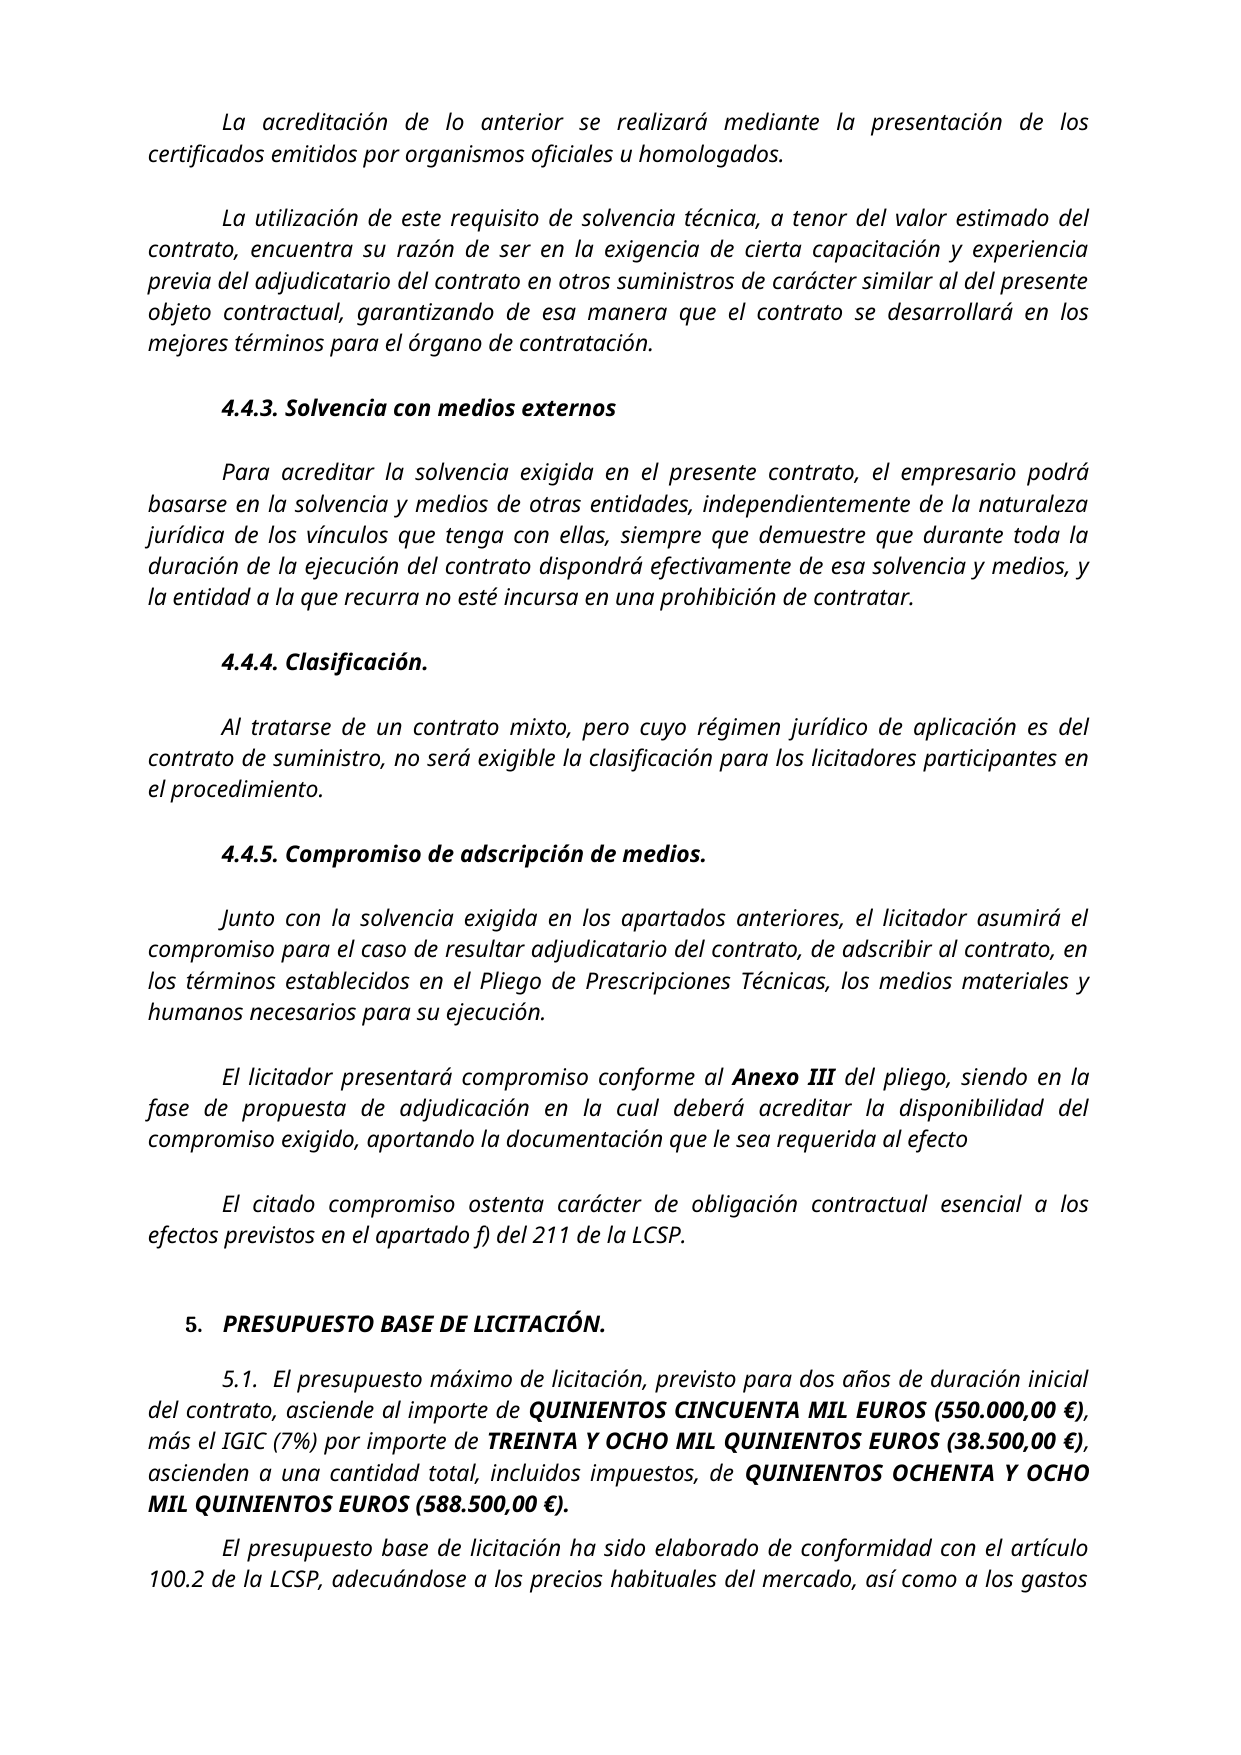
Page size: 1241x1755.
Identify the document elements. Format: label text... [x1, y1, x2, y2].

text 4.4.4. Clasificación. [148, 646, 1093, 677]
text Para acreditar la solvencia exigida en el presente contrato, el empresario podrá basarse en la solvencia y medios de otras entidades, independientemente de la naturaleza jurídica de los vínculos que tenga con ellas, siempre que demuestre que durante toda la duración de la ejecución del contrato dispondrá efectivamente de esa solvencia y medios, y la entidad a la que recurra no esté incursa en una prohibición de contratar. [148, 456, 1093, 613]
text La acreditación de lo anterior se realizará mediante la presentación de los certificados emitidos por organismos oficiales u homologados. [148, 106, 1093, 169]
text El citado compromiso ostenta carácter de obligación contractual esencial a los efectos previstos en el apartado f) del 211 de la LCSP. [148, 1188, 1093, 1250]
text El licitador presentará compromiso conforme al Anexo III del pliego, siendo en la fase de propuesta de adjudicación en la cual deberá acreditar la disponibilidad del compromiso exigido, aportando la documentación que le sea requerida al efecto [148, 1061, 1093, 1154]
text Junto con la solvencia exigida en los apartados anteriores, el licitador asumirá el compromiso para el caso de resultar adjudicatario del contrato, de adscribir al contrato, en los términos establecidos en el Pliego de Prescripciones Técnicas, los medios materiales y humanos necesarios para su ejecución. [148, 902, 1093, 1027]
text 4.4.3. Solvencia con medios externos [148, 392, 1093, 423]
list PRESUPUESTO BASE DE LICITACIÓN. [185, 1308, 1093, 1340]
text 4.4.5. Compromiso de adscripción de medios. [148, 838, 1093, 869]
text 5.1. El presupuesto máximo de licitación, previsto para dos años de duración inicial del contrato, asciende al importe de QUINIENTOS CINCUENTA MIL EUROS (550.000,00 €), más el IGIC (7%) por importe de TREINTA Y OCHO MIL QUINIENTOS EUROS (38.500,00 €), ascienden a una cantidad total, incluidos impuestos, de QUINIENTOS OCHENTA Y OCHO MIL QUINIENTOS EUROS (588.500,00 €). [148, 1363, 1093, 1519]
text Al tratarse de un contrato mixto, pero cuyo régimen jurídico de aplicación es del contrato de suministro, no será exigible la clasificación para los licitadores participantes en el procedimiento. [148, 711, 1093, 804]
text La utilización de este requisito de solvencia técnica, a tenor del valor estimado del contrato, encuentra su razón de ser en la exigencia de cierta capacitación y experiencia previa del adjudicatario del contrato en otros suministros de carácter similar al del presente objeto contractual, garantizando de esa manera que el contrato se desarrollará en los mejores términos para el órgano de contratación. [148, 202, 1093, 358]
text El presupuesto base de licitación ha sido elaborado de conformidad con el artículo 100.2 de la LCSP, adecuándose a los precios habituales del mercado, así como a los gastos [148, 1531, 1093, 1594]
